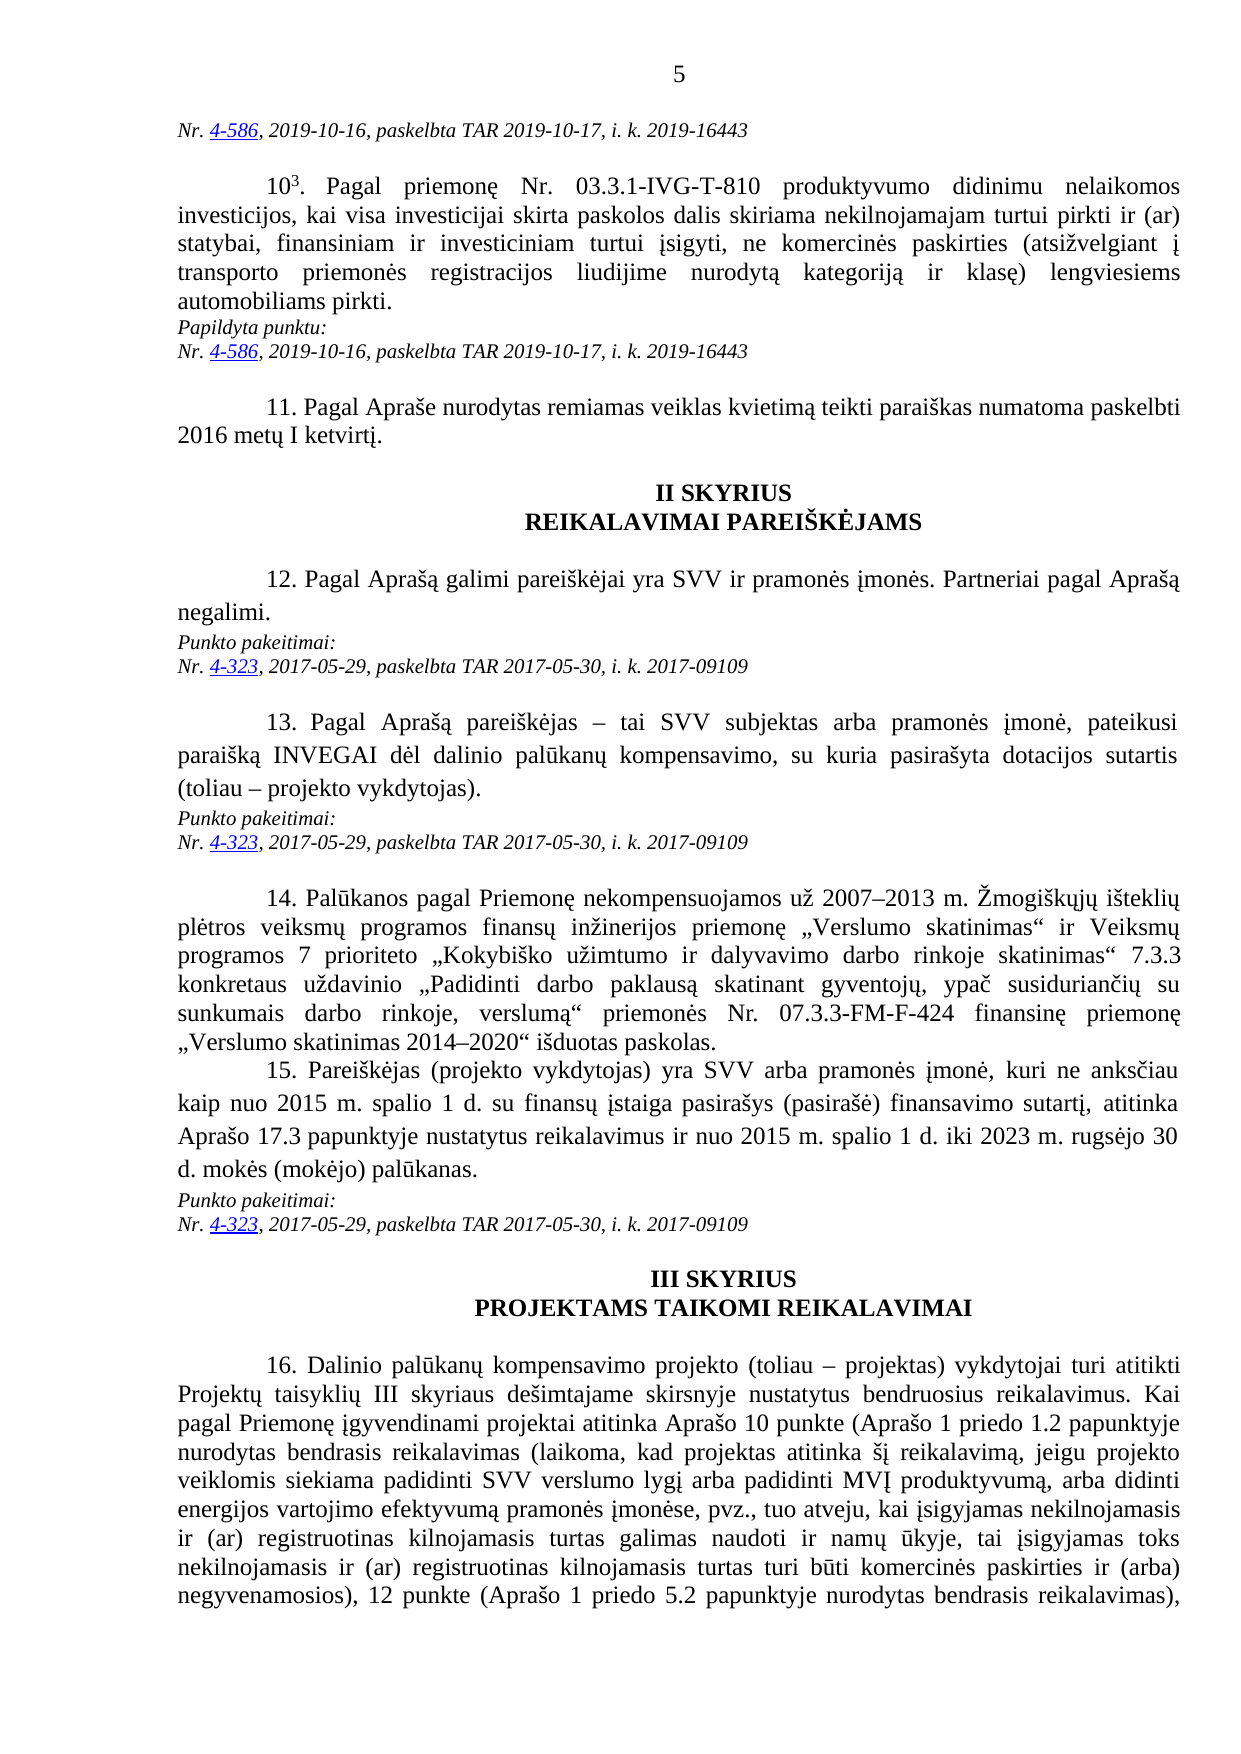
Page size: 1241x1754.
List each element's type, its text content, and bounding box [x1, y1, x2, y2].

text 12. Pagal Aprašą galimi pareiškėjai yra SVV ir pramonės įmonės. Partneriai pagal Aprašą negalimi. [177, 564, 1181, 626]
text Nr. 4-323, 2017-05-29, paskelbta TAR 2017-05-30, i. k. 2017-09109 [177, 1212, 1181, 1236]
text Nr. 4-323, 2017-05-29, paskelbta TAR 2017-05-30, i. k. 2017-09109 [177, 830, 1181, 854]
text III SKYRIUS [177, 1264, 1181, 1293]
text Papildyta punktu: [177, 315, 1181, 339]
text 11. Pagal Apraše nurodytas remiamas veiklas kvietimą teikti paraiškas numatoma paskelbti 2016 metų I ketvirtį. [177, 392, 1181, 449]
text PROJEKTAMS TAIKOMI REIKALAVIMAI [177, 1293, 1181, 1322]
text 13. Pagal Aprašą pareiškėjas – tai SVV subjektas arba pramonės įmonė, pateikusi paraišką INVEGAI dėl dalinio palūkanų kompensavimo, su kuria pasirašyta dotacijos sutartis (toliau – projekto vykdytojas). [177, 707, 1178, 802]
text REIKALAVIMAI PAREIŠKĖJAMS [177, 507, 1181, 535]
text Punkto pakeitimai: [177, 1187, 1181, 1212]
text II SKYRIUS [177, 478, 1181, 507]
text 14. Palūkanos pagal Priemonę nekompensuojamos už 2007–2013 m. Žmogiškųjų išteklių plėtros veiksmų programos finansų inžinerijos priemonę „Verslumo skatinimas“ ir Veiksmų programos 7 prioriteto „Kokybiško užimtumo ir dalyvavimo darbo rinkoje skatinimas“ 7.3.3 konkretaus uždavinio „Padidinti darbo paklausą skatinant gyventojų, ypač susiduriančių su sunkumais darbo rinkoje, verslumą“ priemonės Nr. 07.3.3-FM-F-424 finansinę priemonę „Verslumo skatinimas 2014–2020“ išduotas paskolas. [177, 883, 1181, 1055]
text Nr. 4-586, 2019-10-16, paskelbta TAR 2019-10-17, i. k. 2019-16443 [177, 339, 1181, 363]
text 15. Pareiškėjas (projekto vykdytojas) yra SVV arba pramonės įmonė, kuri ne anksčiau kaip nuo 2015 m. spalio 1 d. su finansų įstaiga pasirašys (pasirašė) finansavimo sutartį, atitinka Aprašo 17.3 papunktyje nustatytus reikalavimus ir nuo 2015 m. spalio 1 d. iki 2023 m. rugsėjo 30 d. mokės (mokėjo) palūkanas. [177, 1055, 1178, 1183]
text Nr. 4-323, 2017-05-29, paskelbta TAR 2017-05-30, i. k. 2017-09109 [177, 654, 1181, 678]
text 16. Dalinio palūkanų kompensavimo projekto (toliau – projektas) vykdytojai turi atitikti Projektų taisyklių III skyriaus dešimtajame skirsnyje nustatytus bendruosius reikalavimus. Kai pagal Priemonę įgyvendinami projektai atitinka Aprašo 10 punkte (Aprašo 1 priedo 1.2 papunktyje nurodytas bendrasis reikalavimas (laikoma, kad projektas atitinka šį reikalavimą, jeigu projekto veiklomis siekiama padidinti SVV verslumo lygį arba padidinti MVĮ produktyvumą, arba didinti energijos vartojimo efektyvumą pramonės įmonėse, pvz., tuo atveju, kai įsigyjamas nekilnojamasis ir (ar) registruotinas kilnojamasis turtas galimas naudoti ir namų ūkyje, tai įsigyjamas toks nekilnojamasis ir (ar) registruotinas kilnojamasis turtas turi būti komercinės paskirties ir (arba) negyvenamosios), 12 punkte (Aprašo 1 priedo 5.2 papunktyje nurodytas bendrasis reikalavimas), [177, 1351, 1181, 1609]
text Punkto pakeitimai: [177, 806, 1181, 830]
text 103. Pagal priemonę Nr. 03.3.1-IVG-T-810 produktyvumo didinimu nelaikomos investicijos, kai visa investicijai skirta paskolos dalis skiriama nekilnojamajam turtui pirkti ir (ar) statybai, finansiniam ir investiciniam turtui įsigyti, ne komercinės paskirties (atsižvelgiant į transporto priemonės registracijos liudijime nurodytą kategoriją ir klasę) lengviesiems automobiliams pirkti. [177, 171, 1181, 315]
text Punkto pakeitimai: [177, 630, 1181, 654]
text Nr. 4-586, 2019-10-16, paskelbta TAR 2019-10-17, i. k. 2019-16443 [177, 118, 1181, 142]
